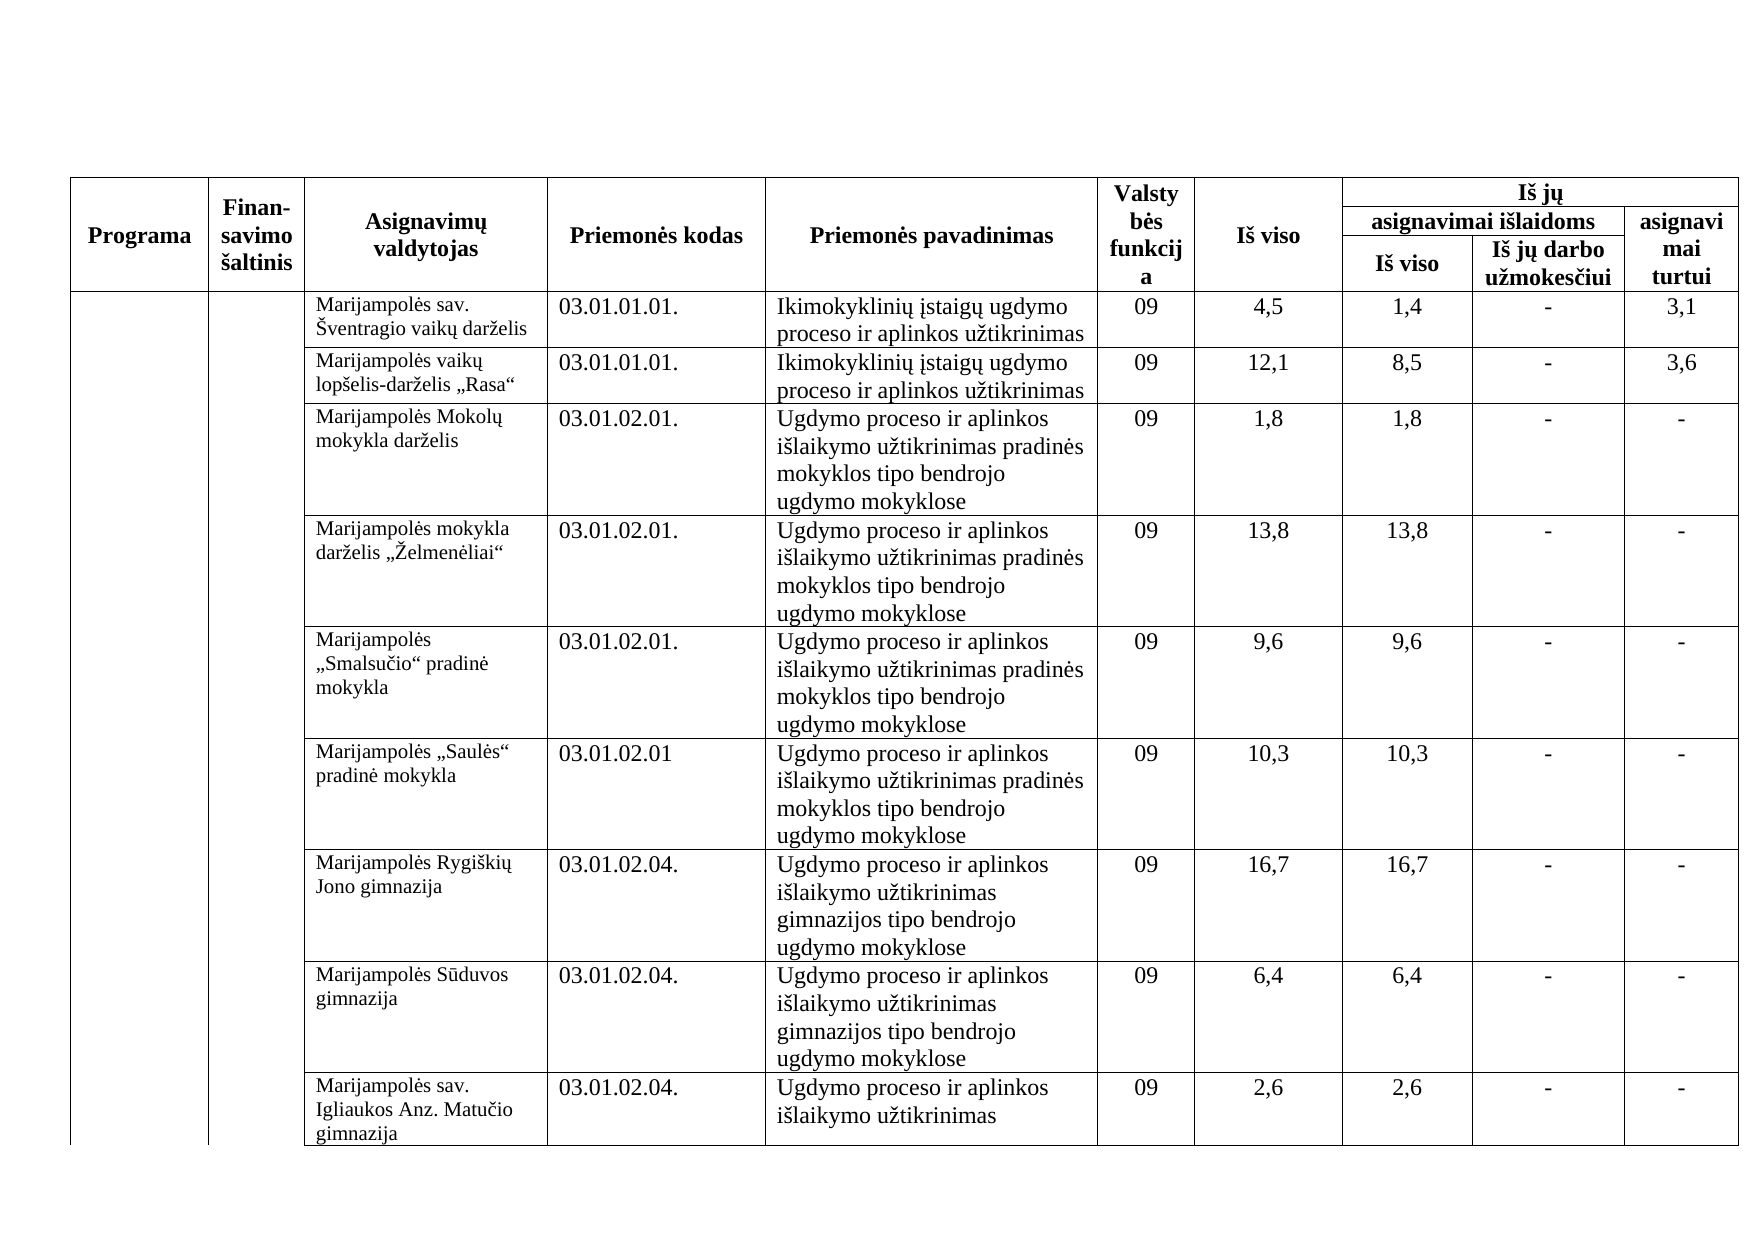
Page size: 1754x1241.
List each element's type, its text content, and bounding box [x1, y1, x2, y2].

table_cell 16,7 [1343, 850, 1472, 961]
table_cell - [1625, 516, 1738, 626]
table_cell 10,3 [1343, 739, 1472, 849]
table_cell 03.01.02.01. [548, 516, 765, 626]
table_cell Marijampolės Rygiškių Jono gimnazija [305, 850, 547, 961]
table_cell - [1473, 627, 1624, 738]
table_cell Marijampolės „Smalsučio“ pradinė mokykla [305, 627, 547, 738]
table_header Finan-savimo šaltinis [209, 178, 304, 291]
table_cell Ugdymo proceso ir aplinkos išlaikymo užtikrinimas gimnazijos tipo bendrojo ugdymo mokyklose [766, 850, 1097, 961]
table_cell 3,6 [1625, 348, 1738, 403]
table_cell 6,4 [1195, 962, 1342, 1072]
table_cell 09 [1098, 739, 1194, 849]
table_cell - [1625, 1073, 1738, 1145]
table_cell Ugdymo proceso ir aplinkos išlaikymo užtikrinimas [766, 1073, 1097, 1145]
table_cell - [1473, 292, 1624, 347]
table_cell [71, 292, 208, 1145]
table_cell [209, 292, 304, 1145]
table_cell 2,6 [1195, 1073, 1342, 1145]
table_cell Iš jų darbo užmokesčiui [1473, 236, 1624, 291]
table_cell - [1625, 404, 1738, 515]
table_cell 03.01.02.04. [548, 962, 765, 1072]
table_cell 03.01.02.04. [548, 1073, 765, 1145]
table_cell 12,1 [1195, 348, 1342, 403]
table_cell Marijampolės Mokolų mokykla darželis [305, 404, 547, 515]
table_cell Iš viso [1343, 236, 1472, 291]
table_cell - [1625, 962, 1738, 1072]
table_header Iš viso [1195, 178, 1342, 291]
table_cell Marijampolės Sūduvos gimnazija [305, 962, 547, 1072]
table_cell 13,8 [1343, 516, 1472, 626]
table_cell 6,4 [1343, 962, 1472, 1072]
table_cell - [1625, 627, 1738, 738]
table_cell asignavimai išlaidoms [1343, 207, 1624, 234]
table_cell 09 [1098, 292, 1194, 347]
table_cell - [1625, 739, 1738, 849]
table_cell 03.01.02.01. [548, 404, 765, 515]
table_cell 2,6 [1343, 1073, 1472, 1145]
table_cell 03.01.01.01. [548, 348, 765, 403]
table_header Asignavimų valdytojas [305, 178, 547, 291]
table_cell 09 [1098, 962, 1194, 1072]
table_cell 8,5 [1343, 348, 1472, 403]
table_cell 09 [1098, 404, 1194, 515]
table_cell 4,5 [1195, 292, 1342, 347]
table_cell 9,6 [1195, 627, 1342, 738]
table_cell 03.01.02.04. [548, 850, 765, 961]
table_cell 09 [1098, 850, 1194, 961]
table_cell Marijampolės vaikų lopšelis-darželis „Rasa“ [305, 348, 547, 403]
table_cell 3,1 [1625, 292, 1738, 347]
table_cell 13,8 [1195, 516, 1342, 626]
table_cell - [1473, 850, 1624, 961]
table_cell Ikimokyklinių įstaigų ugdymo proceso ir aplinkos užtikrinimas [766, 292, 1097, 347]
table_cell 9,6 [1343, 627, 1472, 738]
table_cell Ugdymo proceso ir aplinkos išlaikymo užtikrinimas pradinės mokyklos tipo bendrojo ugdymo mokyklose [766, 404, 1097, 515]
table_cell Marijampolės „Saulės“ pradinė mokykla [305, 739, 547, 849]
table_cell 03.01.01.01. [548, 292, 765, 347]
table_cell - [1625, 850, 1738, 961]
table_header Programa [71, 178, 208, 291]
table_header Priemonės pavadinimas [766, 178, 1097, 291]
table_cell 10,3 [1195, 739, 1342, 849]
table_cell - [1473, 516, 1624, 626]
table_cell asignavimai turtui įsigyti [1625, 207, 1738, 291]
table_cell Ugdymo proceso ir aplinkos išlaikymo užtikrinimas pradinės mokyklos tipo bendrojo ugdymo mokyklose [766, 516, 1097, 626]
table_cell - [1473, 1073, 1624, 1145]
table_header Iš jų [1343, 178, 1738, 206]
table_cell - [1473, 348, 1624, 403]
table_cell - [1473, 962, 1624, 1072]
table_cell Ugdymo proceso ir aplinkos išlaikymo užtikrinimas pradinės mokyklos tipo bendrojo ugdymo mokyklose [766, 739, 1097, 849]
table_header Valstybės funkcija [1098, 178, 1194, 291]
table_cell - [1473, 404, 1624, 515]
table_cell 09 [1098, 627, 1194, 738]
table_cell Marijampolės mokykla darželis „Želmenėliai“ [305, 516, 547, 626]
table_cell Ugdymo proceso ir aplinkos išlaikymo užtikrinimas gimnazijos tipo bendrojo ugdymo mokyklose [766, 962, 1097, 1072]
table_cell 03.01.02.01. [548, 627, 765, 738]
table_header Priemonės kodas [548, 178, 765, 291]
table_cell 16,7 [1195, 850, 1342, 961]
table_cell Ikimokyklinių įstaigų ugdymo proceso ir aplinkos užtikrinimas [766, 348, 1097, 403]
table_cell Ugdymo proceso ir aplinkos išlaikymo užtikrinimas pradinės mokyklos tipo bendrojo ugdymo mokyklose [766, 627, 1097, 738]
table_cell - [1473, 739, 1624, 849]
table_cell Marijampolės sav. Igliaukos Anz. Matučio gimnazija [305, 1073, 547, 1145]
table_cell 09 [1098, 516, 1194, 626]
table_cell Marijampolės sav. Šventragio vaikų darželis [305, 292, 547, 347]
table_cell 1,8 [1195, 404, 1342, 515]
table_cell 09 [1098, 1073, 1194, 1145]
table_cell 03.01.02.01 [548, 739, 765, 849]
table_cell 1,4 [1343, 292, 1472, 347]
table_cell 09 [1098, 348, 1194, 403]
table_cell 1,8 [1343, 404, 1472, 515]
